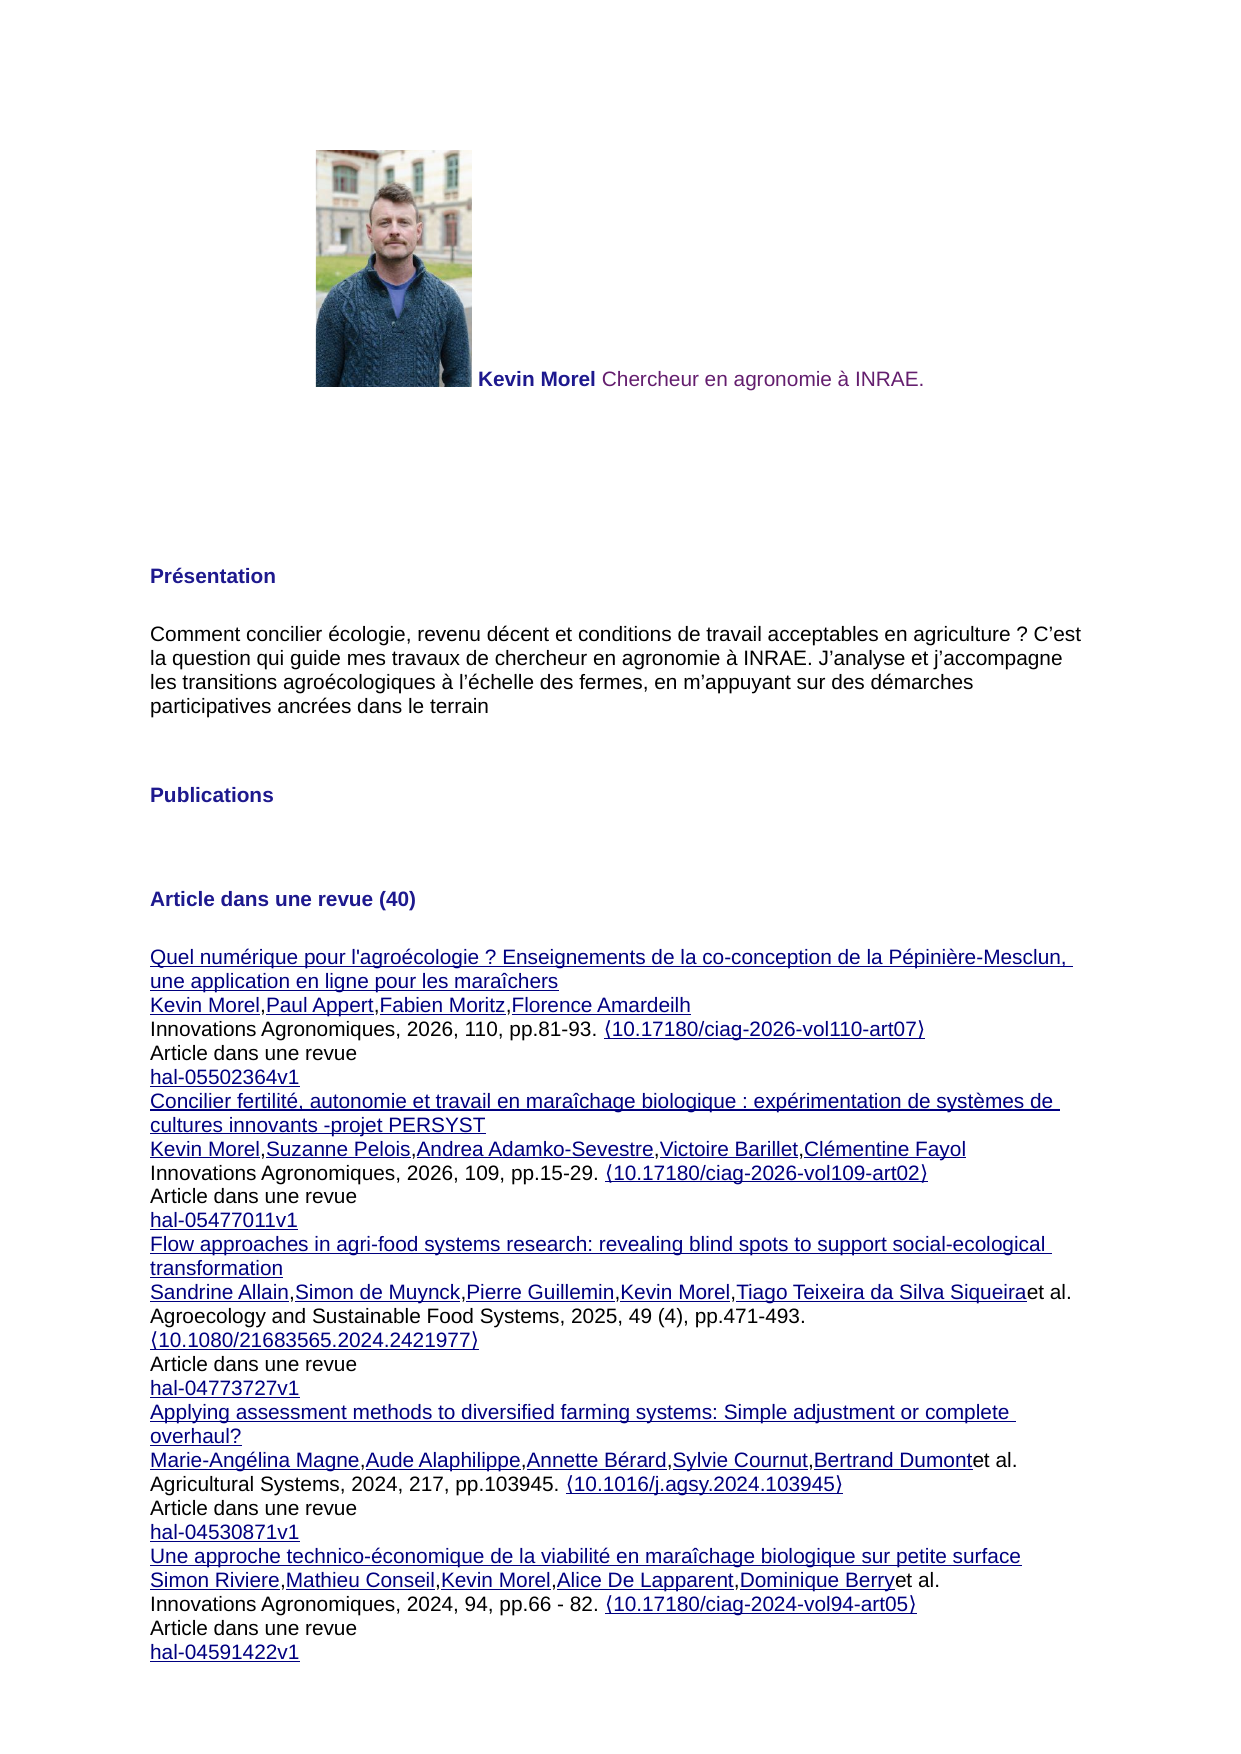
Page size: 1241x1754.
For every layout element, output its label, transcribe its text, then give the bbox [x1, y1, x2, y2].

table_cell Applying assessment methods to diversified farming systems: Simple adjustment or complete overhaul? Marie-Angélina Magne,Aude Alaphilippe,Annette Bérard,Sylvie Cournut,Bertrand Dumontet al. Agricultural Systems, 2024, 217, pp.103945. ⟨10.1016/j.agsy.2024.103945⟩ Article dans une revue hal-04530871v1 [150, 1400, 1090, 1544]
subtitle Présentation [150, 563, 1090, 587]
picture [315, 150, 472, 387]
table_cell Concilier fertilité, autonomie et travail en maraîchage biologique : expérimentation de systèmes de cultures innovants -projet PERSYST Kevin Morel,Suzanne Pelois,Andrea Adamko-Sevestre,Victoire Barillet,Clémentine Fayol Innovations Agronomiques, 2026, 109, pp.15-29. ⟨10.17180/ciag-2026-vol109-art02⟩ Article dans une revue hal-05477011v1 [150, 1089, 1090, 1232]
subtitle Article dans une revue (40) [150, 886, 1090, 910]
subtitle Kevin Morel Chercheur en agronomie à INRAE. [150, 150, 1090, 391]
subtitle Publications [150, 783, 1090, 807]
table_header Quel numérique pour l'agroécologie ? Enseignements de la co-conception de la Pépinière-Mesclun, une application en ligne pour les maraîchers Kevin Morel,Paul Appert,Fabien Moritz,Florence Amardeilh Innovations Agronomiques, 2026, 110, pp.81-93. ⟨10.17180/ciag-2026-vol110-art07⟩ Article dans une revue hal-05502364v1 [150, 945, 1090, 1088]
table_cell Flow approaches in agri-food systems research: revealing blind spots to support social-ecological transformation Sandrine Allain,Simon de Muynck,Pierre Guillemin,Kevin Morel,Tiago Teixeira da Silva Siqueiraet al. Agroecology and Sustainable Food Systems, 2025, 49 (4), pp.471-493. ⟨10.1080/21683565.2024.2421977⟩ Article dans une revue hal-04773727v1 [150, 1232, 1090, 1400]
text Comment concilier écologie, revenu décent et conditions de travail acceptables en agriculture ? C’est la question qui guide mes travaux de chercheur en agronomie à INRAE. J’analyse et j’accompagne les transitions agroécologiques à l’échelle des fermes, en m’appuyant sur des démarches participatives ancrées dans le terrain [150, 622, 1090, 718]
table_cell Une approche technico-économique de la viabilité en maraîchage biologique sur petite surface Simon Riviere,Mathieu Conseil,Kevin Morel,Alice De Lapparent,Dominique Berryet al. Innovations Agronomiques, 2024, 94, pp.66 - 82. ⟨10.17180/ciag-2024-vol94-art05⟩ Article dans une revue hal-04591422v1 [150, 1544, 1090, 1663]
